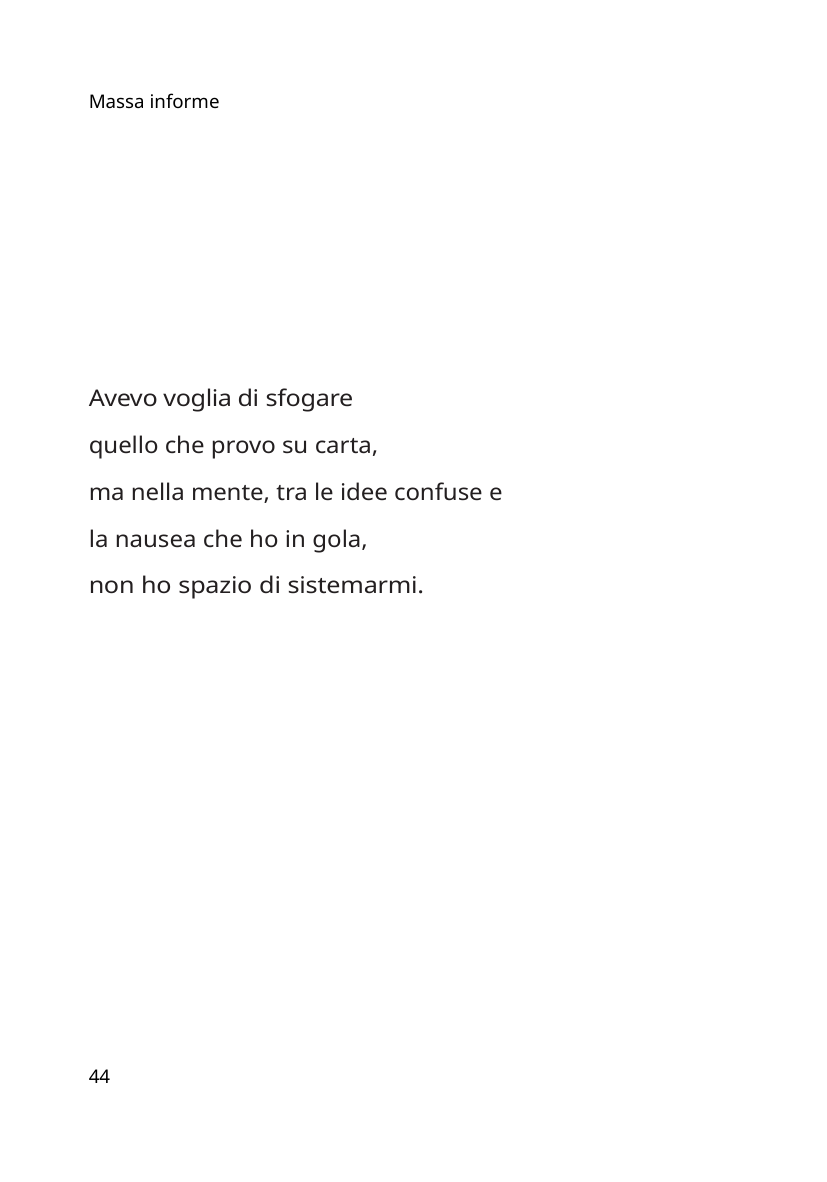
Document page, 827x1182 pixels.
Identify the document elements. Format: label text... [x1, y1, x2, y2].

text quello che provo su carta, [88, 429, 738, 460]
text la nausea che ho in gola, [88, 522, 738, 554]
text ma nella mente, tra le idee confuse e [88, 476, 738, 507]
text Avevo voglia di sfogare [88, 382, 738, 413]
text non ho spazio di sistemarmi. [88, 569, 738, 601]
